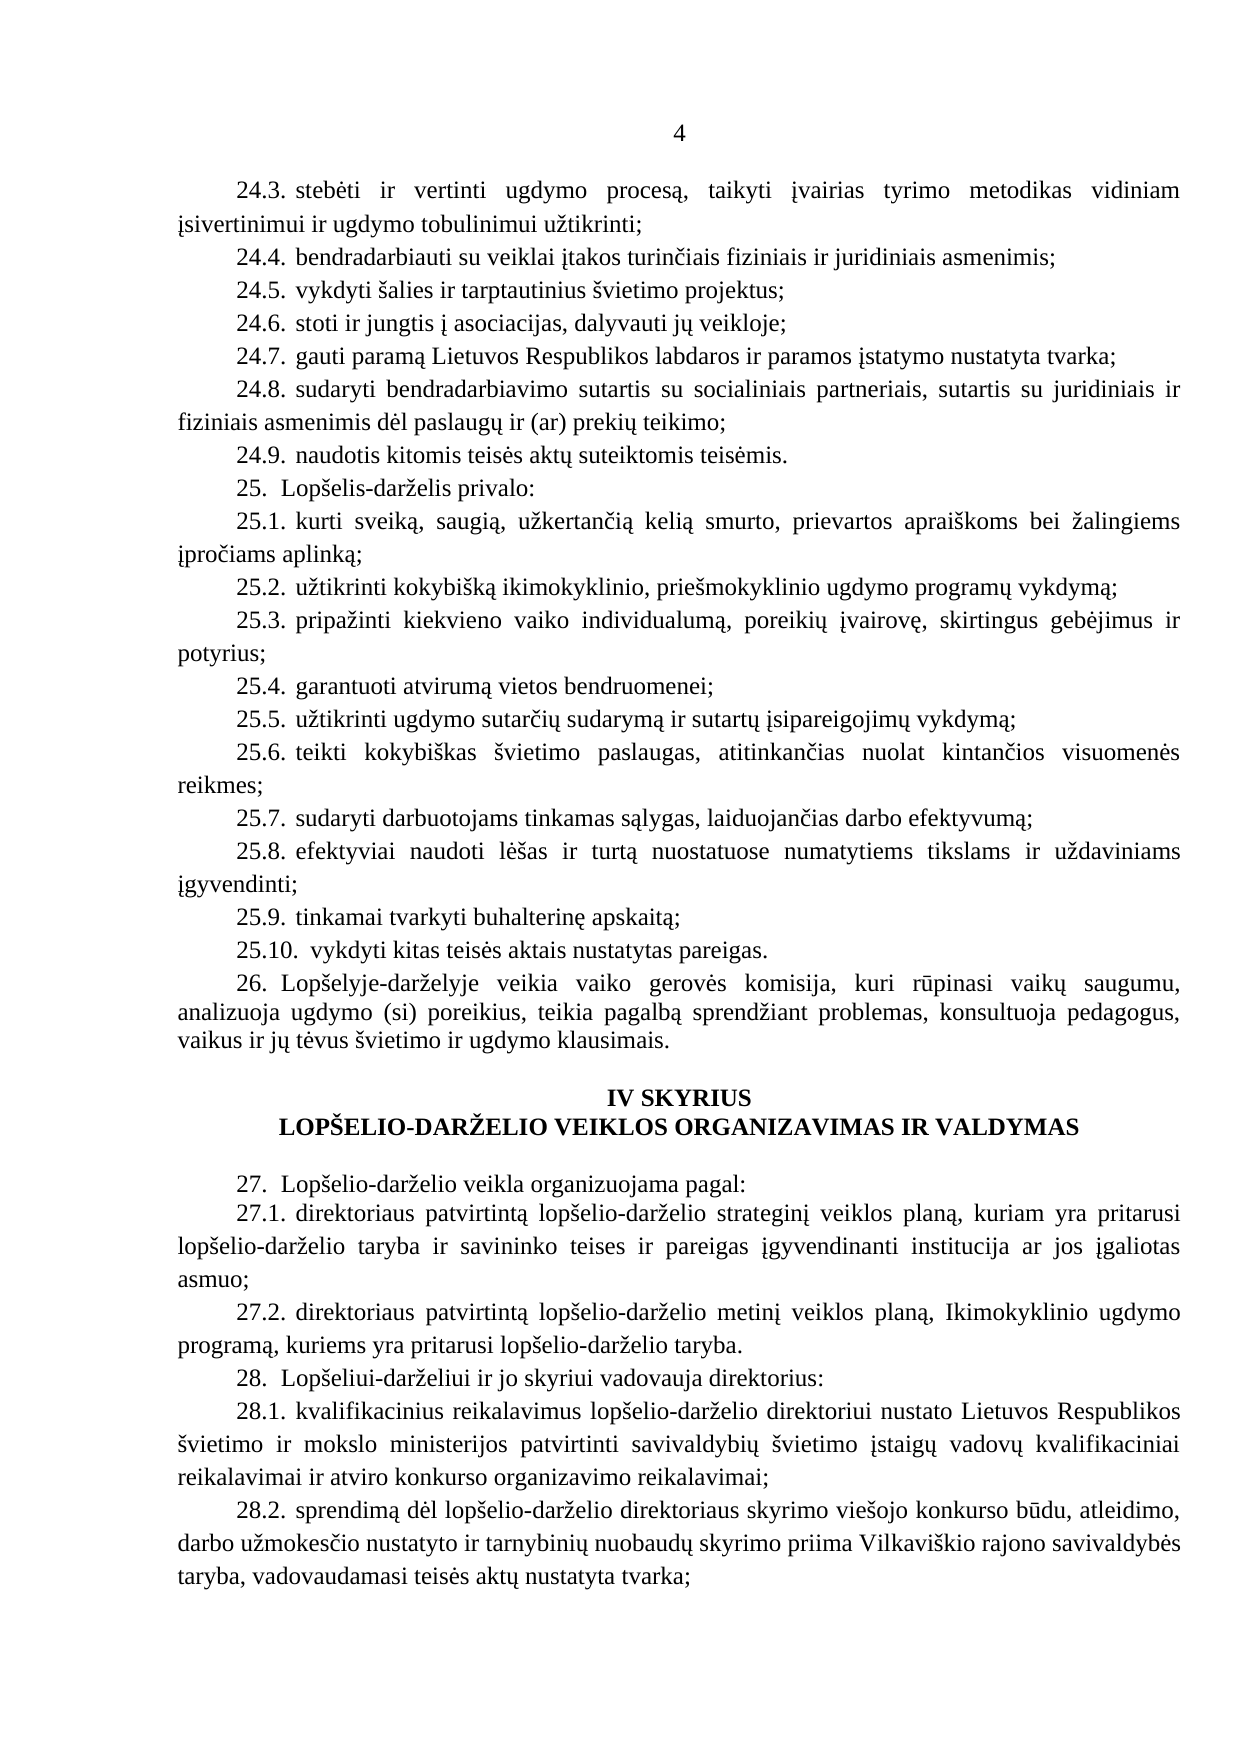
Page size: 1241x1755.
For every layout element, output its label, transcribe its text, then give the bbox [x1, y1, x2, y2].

text 25.3. pripažinti kiekvieno vaiko individualumą, poreikių įvairovę, skirtingus gebėjimus ir potyrius; [177, 605, 1181, 667]
text 24.6. stoti ir jungtis į asociacijas, dalyvauti jų veikloje; [177, 308, 1181, 336]
text 25.8. efektyviai naudoti lėšas ir turtą nuostatuose numatytiems tikslams ir uždaviniams įgyvendinti; [177, 836, 1181, 898]
text 24.7. gauti paramą Lietuvos Respublikos labdaros ir paramos įstatymo nustatyta tvarka; [177, 341, 1181, 369]
text 25. Lopšelis-darželis privalo: [177, 473, 1181, 502]
text 27.1. direktoriaus patvirtintą lopšelio-darželio strateginį veiklos planą, kuriam yra pritarusi lopšelio-darželio taryba ir savininko teises ir pareigas įgyvendinanti institucija ar jos įgaliotas asmuo; [177, 1198, 1181, 1293]
text 27. Lopšelio-darželio veikla organizuojama pagal: [177, 1169, 1181, 1198]
text 25.5. užtikrinti ugdymo sutarčių sudarymą ir sutartų įsipareigojimų vykdymą; [177, 704, 1181, 733]
text 24.9. naudotis kitomis teisės aktų suteiktomis teisėmis. [177, 440, 1181, 468]
text 25.6. teikti kokybiškas švietimo paslaugas, atitinkančias nuolat kintančios visuomenės reikmes; [177, 737, 1181, 799]
text 28. Lopšeliui-darželiui ir jo skyriui vadovauja direktorius: [177, 1363, 1181, 1392]
text 25.10. vykdyti kitas teisės aktais nustatytas pareigas. [177, 935, 1181, 964]
text 25.7. sudaryti darbuotojams tinkamas sąlygas, laiduojančias darbo efektyvumą; [177, 803, 1181, 832]
text 26. Lopšelyje-darželyje veikia vaiko gerovės komisija, kuri rūpinasi vaikų saugumu, analizuoja ugdymo (si) poreikius, teikia pagalbą sprendžiant problemas, konsultuoja pedagogus, vaikus ir jų tėvus švietimo ir ugdymo klausimais. [177, 968, 1181, 1054]
text 24.4. bendradarbiauti su veiklai įtakos turinčiais fiziniais ir juridiniais asmenimis; [177, 242, 1181, 270]
text 24.8. sudaryti bendradarbiavimo sutartis su socialiniais partneriais, sutartis su juridiniais ir fiziniais asmenimis dėl paslaugų ir (ar) prekių teikimo; [177, 374, 1181, 436]
text 25.1. kurti sveiką, saugią, užkertančią kelią smurto, prievartos apraiškoms bei žalingiems įpročiams aplinką; [177, 506, 1181, 568]
text 27.2. direktoriaus patvirtintą lopšelio-darželio metinį veiklos planą, Ikimokyklinio ugdymo programą, kuriems yra pritarusi lopšelio-darželio taryba. [177, 1297, 1181, 1359]
text 25.9. tinkamai tvarkyti buhalterinę apskaitą; [177, 902, 1181, 931]
text 28.1. kvalifikacinius reikalavimus lopšelio-darželio direktoriui nustato Lietuvos Respublikos švietimo ir mokslo ministerijos patvirtinti savivaldybių švietimo įstaigų vadovų kvalifikaciniai reikalavimai ir atviro konkurso organizavimo reikalavimai; [177, 1396, 1181, 1491]
text 25.4. garantuoti atvirumą vietos bendruomenei; [177, 671, 1181, 700]
text IV SKYRIUS [177, 1083, 1181, 1112]
text 25.2. užtikrinti kokybišką ikimokyklinio, priešmokyklinio ugdymo programų vykdymą; [177, 572, 1181, 601]
text 24.5. vykdyti šalies ir tarptautinius švietimo projektus; [177, 275, 1181, 303]
text 24.3. stebėti ir vertinti ugdymo procesą, taikyti įvairias tyrimo metodikas vidiniam įsivertinimui ir ugdymo tobulinimui užtikrinti; [177, 176, 1181, 237]
text LOPŠELIO-DARŽELIO VEIKLOS ORGANIZAVIMAS IR VALDYMAS [177, 1112, 1181, 1141]
text 28.2. sprendimą dėl lopšelio-darželio direktoriaus skyrimo viešojo konkurso būdu, atleidimo, darbo užmokesčio nustatyto ir tarnybinių nuobaudų skyrimo priima Vilkaviškio rajono savivaldybės taryba, vadovaudamasi teisės aktų nustatyta tvarka; [177, 1495, 1181, 1590]
